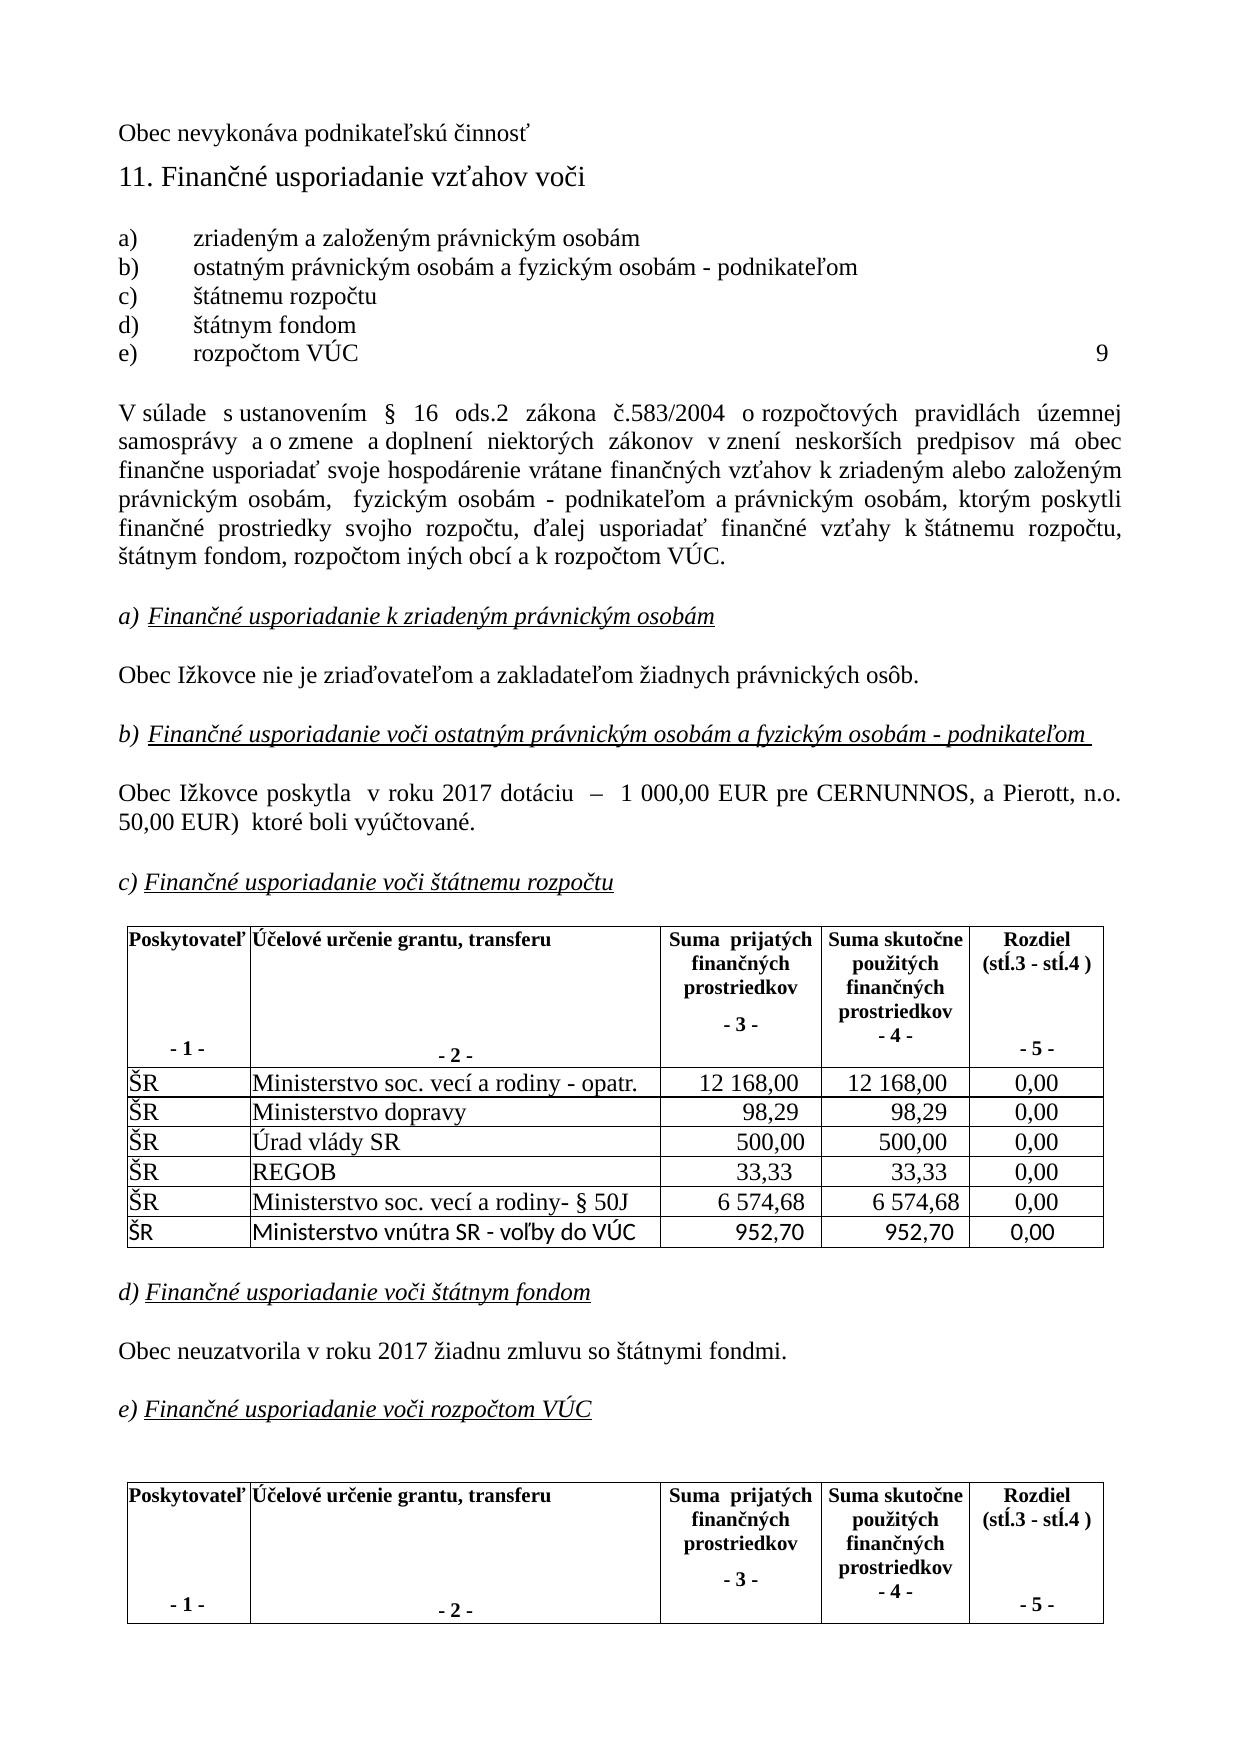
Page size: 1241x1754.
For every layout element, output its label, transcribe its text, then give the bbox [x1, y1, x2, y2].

list ostatným právnickým osobám a fyzickým osobám - podnikateľom [118, 252, 1122, 281]
table_cell 0,00 [970, 1157, 1103, 1186]
table_cell 952,70 [661, 1217, 821, 1247]
text c) Finančné usporiadanie voči štátnemu rozpočtu [118, 867, 1122, 895]
table_cell 0,00 [970, 1127, 1103, 1156]
text a) Finančné usporiadanie k zriadeným právnickým osobám [118, 601, 1122, 629]
table_cell Úrad vlády SR [251, 1127, 660, 1156]
table_header Rozdiel (stĺ.3 - stĺ.4 ) - 5 - [970, 927, 1103, 1067]
table_cell 12 168,00 [661, 1068, 821, 1096]
table_cell Ministerstvo dopravy [251, 1098, 660, 1126]
table_cell REGOB [251, 1157, 660, 1186]
table_header Poskytovateľ - 1 - [128, 1483, 250, 1622]
table_cell 12 168,00 [822, 1068, 969, 1096]
table_cell ŠR [128, 1068, 250, 1096]
table_header Suma skutočne použitých finančných prostriedkov - 4 - [822, 927, 969, 1067]
table_header Poskytovateľ - 1 - [128, 927, 250, 1067]
table_cell 6 574,68 [822, 1187, 969, 1216]
table_header Suma prijatých finančných prostriedkov - 3 - [661, 927, 821, 1067]
table_cell 500,00 [822, 1127, 969, 1156]
table_cell 0,00 [970, 1098, 1103, 1126]
table_cell 33,33 [661, 1157, 821, 1186]
table_header Suma skutočne použitých finančných prostriedkov - 4 - [822, 1483, 969, 1622]
table_cell 33,33 [822, 1157, 969, 1186]
text e) Finančné usporiadanie voči rozpočtom VÚC [118, 1394, 1122, 1422]
table_cell 98,29 [822, 1098, 969, 1126]
table_cell 500,00 [661, 1127, 821, 1156]
table_header Suma prijatých finančných prostriedkov - 3 - [661, 1483, 821, 1622]
text Obec nevykonáva podnikateľskú činnosť [118, 118, 1122, 147]
list zriadeným a založeným právnickým osobám [118, 223, 1122, 252]
table_header Účelové určenie grantu, transferu - 2 - [251, 1483, 660, 1622]
text d) Finančné usporiadanie voči štátnym fondom [118, 1277, 1122, 1306]
table_cell 0,00 [970, 1068, 1103, 1096]
table_cell 0,00 [970, 1187, 1103, 1216]
table_cell Ministerstvo soc. vecí a rodiny - opatr. [251, 1068, 660, 1096]
table_cell ŠR [128, 1127, 250, 1156]
table_cell 6 574,68 [661, 1187, 821, 1216]
text b) Finančné usporiadanie voči ostatným právnickým osobám a fyzickým osobám - podnikateľom [118, 719, 1122, 748]
text Obec Ižkovce nie je zriaďovateľom a zakladateľom žiadnych právnických osôb. [118, 660, 1122, 689]
table_cell ŠR [128, 1217, 250, 1247]
table_cell 98,29 [661, 1098, 821, 1126]
list štátnym fondom [118, 310, 1122, 338]
text Obec Ižkovce poskytla v roku 2017 dotáciu – 1 000,00 EUR pre CERNUNNOS, a Pierott, n.o. 50,00 EUR) ktoré boli vyúčtované. [118, 778, 1122, 836]
text Obec neuzatvorila v roku 2017 žiadnu zmluvu so štátnymi fondmi. [118, 1336, 1122, 1365]
list rozpočtom VÚC 9 [118, 338, 1122, 367]
table_cell Ministerstvo soc. vecí a rodiny- § 50J [251, 1187, 660, 1216]
table_cell ŠR [128, 1098, 250, 1126]
table_cell Ministerstvo vnútra SR - voľby do VÚC [251, 1217, 660, 1247]
table_cell ŠR [128, 1157, 250, 1186]
table_cell ŠR [128, 1187, 250, 1216]
table_cell 952,70 [822, 1217, 969, 1247]
table_cell 0,00 [970, 1217, 1103, 1247]
text V súlade s ustanovením § 16 ods.2 zákona č.583/2004 o rozpočtových pravidlách územnej samosprávy a o zmene a doplnení niektorých zákonov v znení neskorších predpisov má obec finančne usporiadať svoje hospodárenie vrátane finančných vzťahov k zriadeným alebo založeným právnickým osobám, fyzickým osobám - podnikateľom a právnickým osobám, ktorým poskytli finančné prostriedky svojho rozpočtu, ďalej usporiadať finančné vzťahy k štátnemu rozpočtu, štátnym fondom, rozpočtom iných obcí a k rozpočtom VÚC. [118, 398, 1122, 570]
text 11. Finančné usporiadanie vzťahov voči [118, 159, 1122, 193]
list štátnemu rozpočtu [118, 281, 1122, 310]
table_header Účelové určenie grantu, transferu - 2 - [251, 927, 660, 1067]
table_header Rozdiel (stĺ.3 - stĺ.4 ) - 5 - [970, 1483, 1103, 1622]
